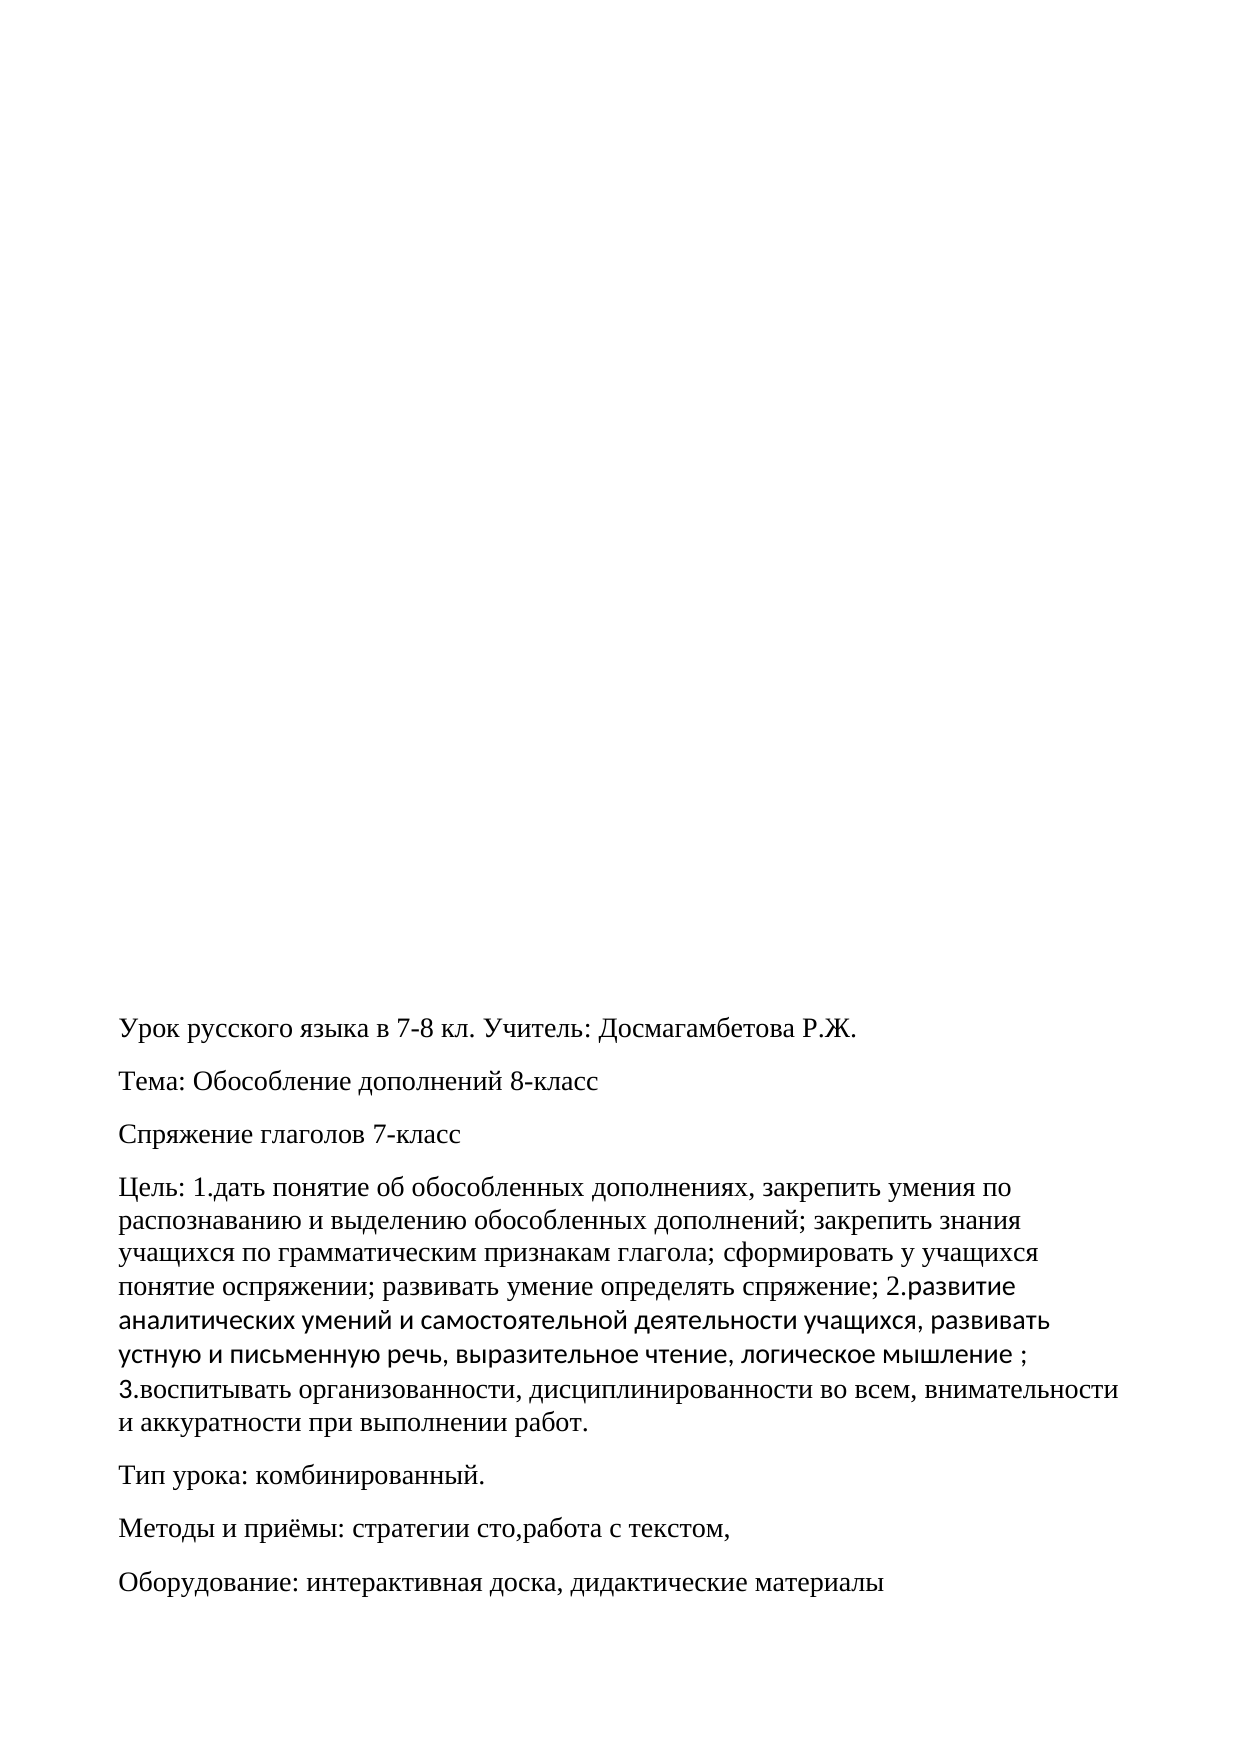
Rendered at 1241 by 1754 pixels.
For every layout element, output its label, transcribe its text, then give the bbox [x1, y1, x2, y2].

text Тип урока: комбинированный. [118, 1458, 1122, 1491]
text Спряжение глаголов 7-класс [118, 1117, 1122, 1149]
text Методы и приёмы: стратегии сто,работа с текстом, [118, 1511, 1122, 1544]
text Цель: 1.дать понятие об обособленных дополнениях, закрепить умения по распознаванию и выделению обособленных дополнений; закрепить знания учащихся по грамматическим признакам глагола; сформировать у учащихся понятие оспряжении; развивать умение определять спряжение; 2.развитие аналитических умений и самостоятельной деятельности учащихся, развивать устную и письменную речь, выразительное чтение, логическое мышление ; 3.воспитывать организованности, дисциплинированности во всем, внимательности и аккуратности при выполнении работ. [118, 1170, 1122, 1437]
text Урок русского языка в 7-8 кл. Учитель: Досмагамбетова Р.Ж. [118, 1011, 1122, 1043]
text Оборудование: интерактивная доска, дидактические материалы [118, 1565, 1122, 1597]
text Тема: Обособление дополнений 8-класс [118, 1064, 1122, 1096]
